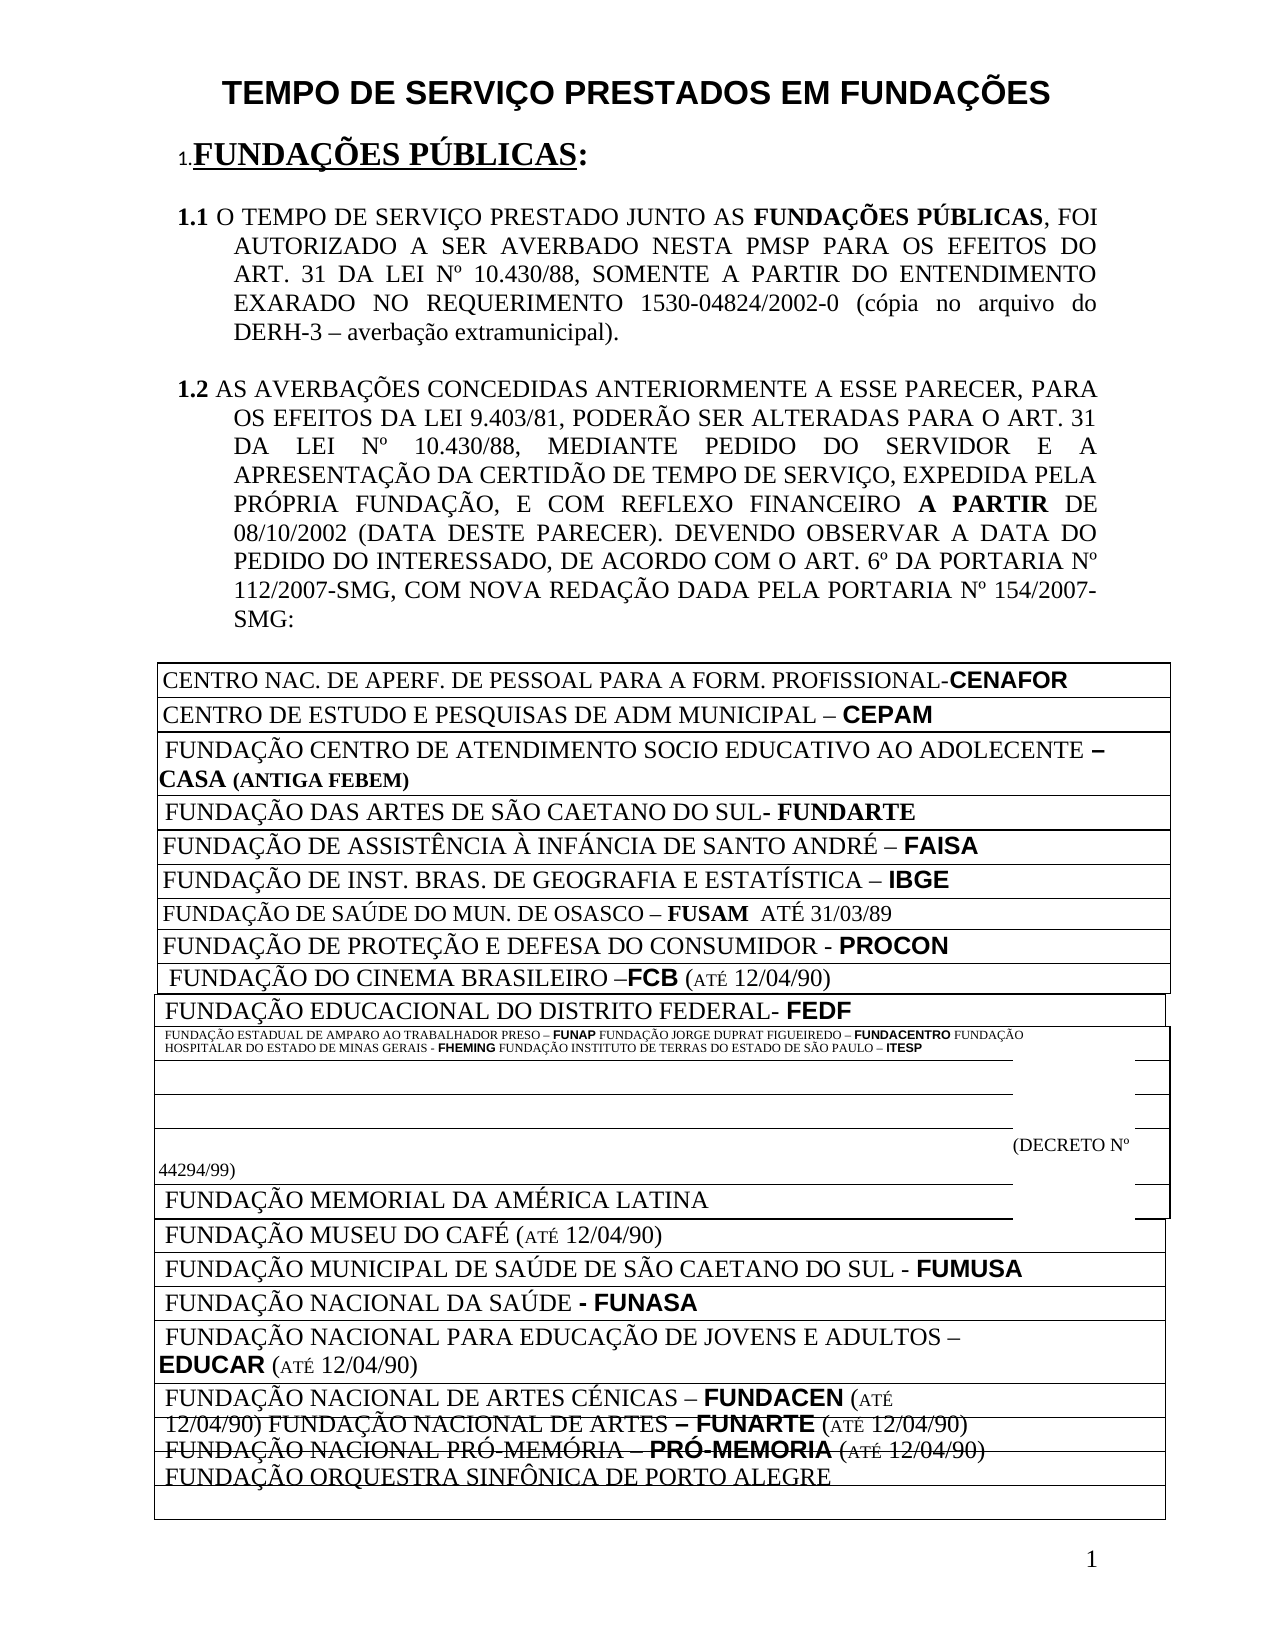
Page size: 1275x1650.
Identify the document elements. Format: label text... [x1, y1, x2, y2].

text FUNDAÇÃO EDUCACIONAL DO DISTRITO FEDERAL- FEDF [164, 996, 1125, 1025]
text FUNDAÇÃO NACIONAL DE ARTES CÉNICAS – FUNDACEN (ATÉ 12/04/90) FUNDAÇÃO NACIONAL DE ARTES – FUNARTE (ATÉ 12/04/90) FUNDAÇÃO NACIONAL PRÓ-MEMÓRIA – PRÓ-MEMORIA (ATÉ 12/04/90) FUNDAÇÃO ORQUESTRA SINFÔNICA DE PORTO ALEGRE [164, 1418, 992, 1451]
text TEMPO DE SERVIÇO PRESTADOS EM FUNDAÇÕES [150, 73, 1123, 111]
text FUNDAÇÃO CENTRO DE ATENDIMENTO SOCIO EDUCATIVO AO ADOLECENTE – [164, 734, 1125, 763]
text 1 [1085, 1544, 1125, 1573]
text FUNDAÇÃO ESTADUAL DE AMPARO AO TRABALHADOR PRESO – FUNAP FUNDAÇÃO JORGE DUPRAT FIGUEIREDO – FUNDACENTRO FUNDAÇÃO HOSPITALAR DO ESTADO DE MINAS GERAIS - FHEMING FUNDAÇÃO INSTITUTO DE TERRAS DO ESTADO DE SÃO PAULO – ITESP [164, 1029, 1025, 1055]
text CASA (ANTIGA FEBEM) [158, 764, 1125, 792]
text FUNDAÇÃO MUNICIPAL DE SAÚDE DE SÃO CAETANO DO SUL - FUMUSA [164, 1254, 1125, 1283]
text FUNDAÇÃO DE INST. BRAS. DE GEOGRAFIA E ESTATÍSTICA – IBGE [162, 865, 979, 894]
text CENTRO DE ESTUDO E PESQUISAS DE ADM MUNICIPAL – CEPAM [162, 699, 1125, 728]
text 1.2 AS AVERBAÇÕES CONCEDIDAS ANTERIORMENTE A ESSE PARECER, PARA OS EFEITOS DA LEI 9.403/81, PODERÃO SER ALTERADAS PARA O ART. 31 DA LEI Nº 10.430/88, MEDIANTE PEDIDO DO SERVIDOR E A APRESENTAÇÃO DA CERTIDÃO DE TEMPO DE SERVIÇO, EXPEDIDA PELA PRÓPRIA FUNDAÇÃO, E COM REFLEXO FINANCEIRO A PARTIR DE 08/10/2002 (DATA DESTE PARECER). DEVENDO OBSERVAR A DATA DO PEDIDO DO INTERESSADO, DE ACORDO COM O ART. 6º DA PORTARIA Nº 112/2007-SMG, COM NOVA REDAÇÃO DADA PELA PORTARIA Nº 154/2007-SMG: [177, 374, 1098, 633]
text FUNDAÇÃO NACIONAL DA SAÚDE - FUNASA [164, 1288, 1125, 1317]
text FUNDAÇÃO DAS ARTES DE SÃO CAETANO DO SUL- FUNDARTE [162, 797, 979, 829]
text FUNDAÇÃO DO CINEMA BRASILEIRO –FCB (ATÉ 12/04/90) [169, 964, 1125, 992]
text FUNDAÇÃO DE SAÚDE DO MUN. DE OSASCO – FUSAM ATÉ 31/03/89 [162, 900, 1125, 926]
text FUNDAÇÃO MEMORIAL DA AMÉRICA LATINA [164, 1185, 1013, 1214]
text FUNDAÇÃO MUSEU DO CAFÉ (ATÉ 12/04/90) [164, 1220, 1013, 1249]
list FUNDAÇÕES PÚBLICAS: [177, 135, 1125, 173]
text (DECRETO Nº [1013, 1138, 1140, 1154]
text 44294/99) [158, 1159, 1013, 1181]
text [1013, 1154, 1135, 1250]
text CENTRO NAC. DE APERF. DE PESSOAL PARA A FORM. PROFISSIONAL-CENAFOR [162, 666, 1125, 694]
text FUNDAÇÃO NACIONAL PARA EDUCAÇÃO DE JOVENS E ADULTOS – EDUCAR (ATÉ 12/04/90) [158, 1323, 1073, 1378]
text 1.1 O TEMPO DE SERVIÇO PRESTADO JUNTO AS FUNDAÇÕES PÚBLICAS, FOI AUTORIZADO A SER AVERBADO NESTA PMSP PARA OS EFEITOS DO ART. 31 DA LEI Nº 10.430/88, SOMENTE A PARTIR DO ENTENDIMENTO EXARADO NO REQUERIMENTO 1530-04824/2002-0 (cópia no arquivo do DERH-3 – averbação extramunicipal). [177, 202, 1098, 346]
text FUNDAÇÃO NACIONAL DE ARTES CÉNICAS – FUNDACEN (ATÉ 12/04/90) FUNDAÇÃO NACIONAL DE ARTES – FUNARTE (ATÉ 12/04/90) FUNDAÇÃO NACIONAL PRÓ-MEMÓRIA – PRÓ-MEMORIA (ATÉ 12/04/90) FUNDAÇÃO ORQUESTRA SINFÔNICA DE PORTO ALEGRE [164, 1385, 992, 1417]
text FUNDAÇÃO DE ASSISTÊNCIA À INFÁNCIA DE SANTO ANDRÉ – FAISA [162, 831, 979, 864]
text FUNDAÇÃO DE PROTEÇÃO E DEFESA DO CONSUMIDOR - PROCON [162, 931, 1125, 960]
text [1013, 1058, 1135, 1138]
text FUNDAÇÃO NACIONAL DE ARTES CÉNICAS – FUNDACEN (ATÉ 12/04/90) FUNDAÇÃO NACIONAL DE ARTES – FUNARTE (ATÉ 12/04/90) FUNDAÇÃO NACIONAL PRÓ-MEMÓRIA – PRÓ-MEMORIA (ATÉ 12/04/90) FUNDAÇÃO ORQUESTRA SINFÔNICA DE PORTO ALEGRE [164, 1452, 992, 1485]
